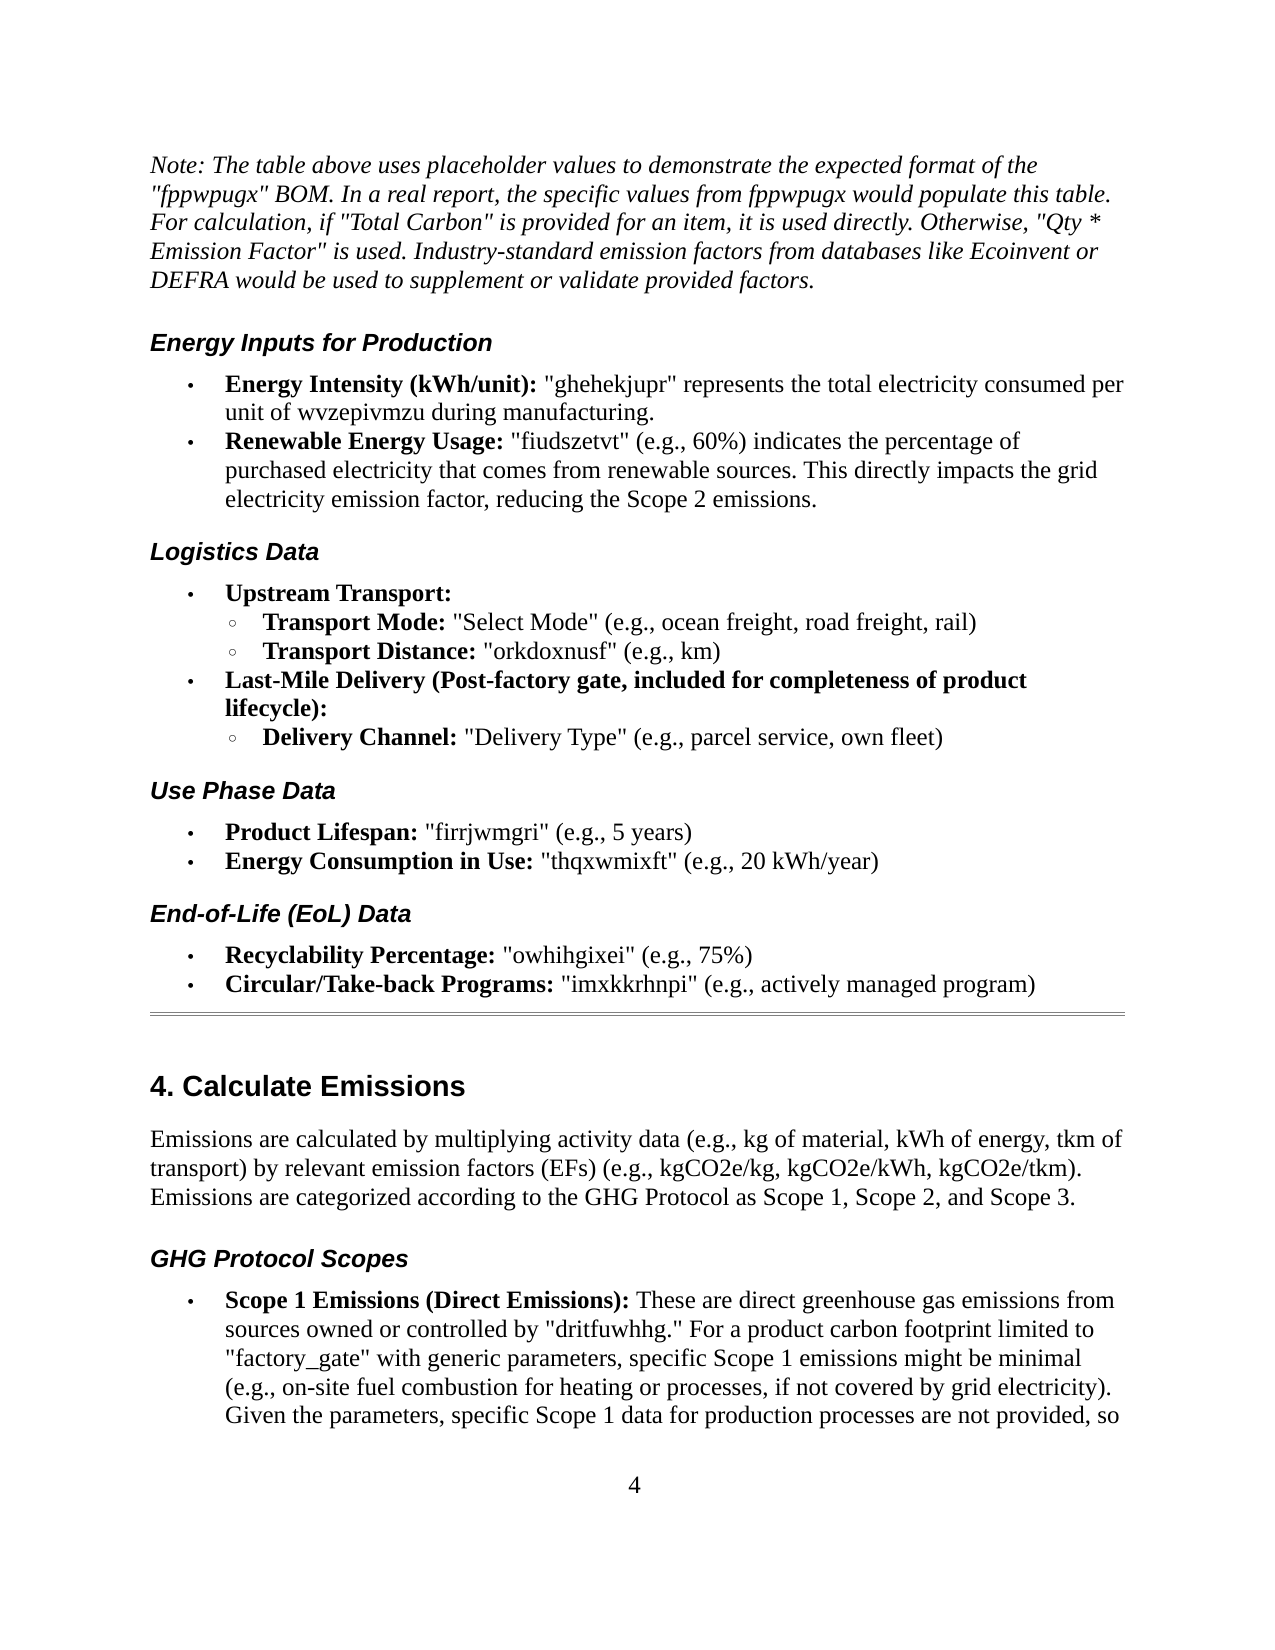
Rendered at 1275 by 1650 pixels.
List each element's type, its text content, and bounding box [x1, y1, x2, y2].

list Recyclability Percentage: "owhihgixei" (e.g., 75%) [187, 941, 1125, 969]
subtitle Use Phase Data [150, 776, 1125, 804]
list Last-Mile Delivery (Post-factory gate, included for completeness of product lifecycle): [187, 665, 1125, 722]
subtitle GHG Protocol Scopes [150, 1244, 1125, 1273]
text Note: The table above uses placeholder values to demonstrate the expected format of the "fppwpugx" BOM. In a real report, the specific values from fppwpugx would populate this table. For calculation, if "Total Carbon" is provided for an item, it is used directly. Otherwise, "Qty * Emission Factor" is used. Industry-standard emission factors from databases like Ecoinvent or DEFRA would be used to supplement or validate provided factors. [150, 150, 1125, 294]
list Renewable Energy Usage: "fiudszetvt" (e.g., 60%) indicates the percentage of purchased electricity that comes from renewable sources. This directly impacts the grid electricity emission factor, reducing the Scope 2 emissions. [187, 426, 1125, 512]
list Energy Intensity (kWh/unit): "ghehekjupr" represents the total electricity consumed per unit of wvzepivmzu during manufacturing. [187, 369, 1125, 426]
subtitle End-of-Life (EoL) Data [150, 899, 1125, 928]
list Delivery Channel: "Delivery Type" (e.g., parcel service, own fleet) [225, 722, 1125, 751]
text Emissions are calculated by multiplying activity data (e.g., kg of material, kWh of energy, tkm of transport) by relevant emission factors (EFs) (e.g., kgCO2e/kg, kgCO2e/kWh, kgCO2e/tkm). Emissions are categorized according to the GHG Protocol as Scope 1, Scope 2, and Scope 3. [150, 1124, 1125, 1211]
list Scope 1 Emissions (Direct Emissions): These are direct greenhouse gas emissions from sources owned or controlled by "dritfuwhhg." For a product carbon footprint limited to "factory_gate" with generic parameters, specific Scope 1 emissions might be minimal (e.g., on-site fuel combustion for heating or processes, if not covered by grid electricity). Given the parameters, specific Scope 1 data for production processes are not provided, so [187, 1286, 1125, 1429]
subtitle Logistics Data [150, 537, 1125, 566]
list Upstream Transport: [187, 578, 1125, 607]
subtitle Energy Inputs for Production [150, 328, 1125, 356]
list Transport Distance: "orkdoxnusf" (e.g., km) [225, 636, 1125, 665]
list Transport Mode: "Select Mode" (e.g., ocean freight, road freight, rail) [225, 607, 1125, 636]
list Energy Consumption in Use: "thqxwmixft" (e.g., 20 kWh/year) [187, 846, 1125, 874]
list Circular/Take-back Programs: "imxkkrhnpi" (e.g., actively managed program) [187, 969, 1125, 998]
list Product Lifespan: "firrjwmgri" (e.g., 5 years) [187, 817, 1125, 846]
subtitle 4. Calculate Emissions [150, 1069, 1125, 1103]
